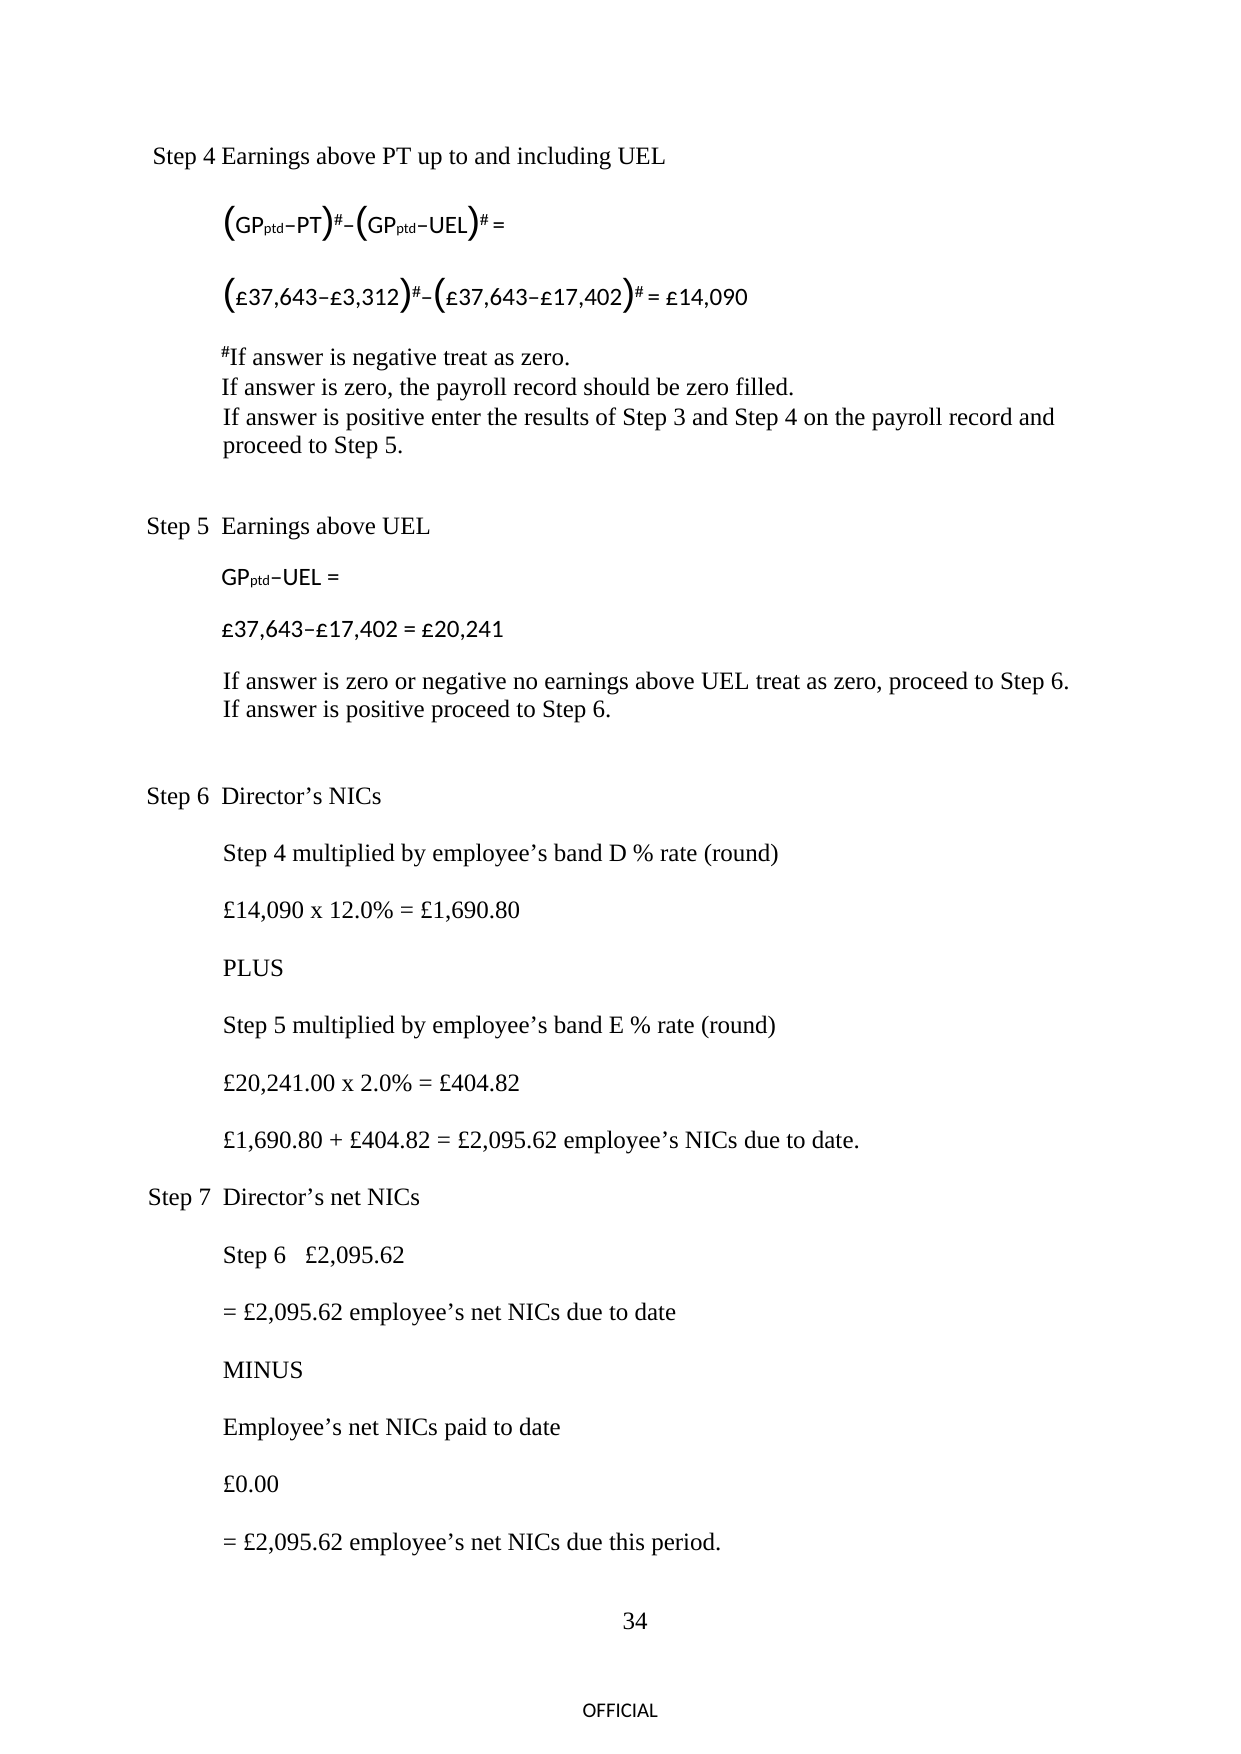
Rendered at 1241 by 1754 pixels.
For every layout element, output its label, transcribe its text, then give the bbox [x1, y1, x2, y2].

text If answer is zero or negative no earnings above UEL treat as zero, proceed to Step 6. [146, 666, 1099, 694]
text (£37,643–£3,312)#–(£37,643–£17,402)# = £14,090 [146, 270, 1124, 313]
text £1,690.80 + £404.82 = £2,095.62 employee’s NICs due to date. [221, 1125, 1124, 1154]
text £37,643–£17,402 = £20,241 [146, 614, 1124, 644]
text £14,090 x 12.0% = £1,690.80 [221, 896, 1124, 924]
text £0.00 [148, 1469, 1124, 1498]
text If answer is zero, the payroll record should be zero filled. [146, 372, 1124, 401]
text #If answer is negative treat as zero. [146, 342, 1124, 371]
text £20,241.00 x 2.0% = £404.82 [221, 1068, 1124, 1096]
text Employee’s net NICs paid to date [148, 1412, 1124, 1441]
text Step 4 Earnings above PT up to and including UEL [146, 141, 1124, 170]
text (GPptd–PT)#–(GPptd–UEL)# = [146, 198, 1124, 241]
text Step 6 Director’s NICs [146, 781, 1124, 809]
text Step 6 £2,095.62 [148, 1240, 1124, 1269]
text Step 5 Earnings above UEL [146, 511, 1124, 540]
text If answer is positive enter the results of Step 3 and Step 4 on the payroll record and proceed to Step 5. [223, 402, 1124, 459]
text = £2,095.62 employee’s net NICs due this period. [148, 1527, 1124, 1556]
text If answer is positive proceed to Step 6. [148, 694, 1099, 723]
text = £2,095.62 employee’s net NICs due to date [148, 1297, 1124, 1326]
text Step 7 Director’s net NICs [148, 1182, 1124, 1211]
text MINUS [148, 1355, 1124, 1383]
text Step 5 multiplied by employee’s band E % rate (round) [221, 1010, 1124, 1039]
text GPptd–UEL = [146, 561, 1124, 592]
text Step 4 multiplied by employee’s band D % rate (round) [146, 838, 1124, 867]
text PLUS [221, 953, 1124, 982]
